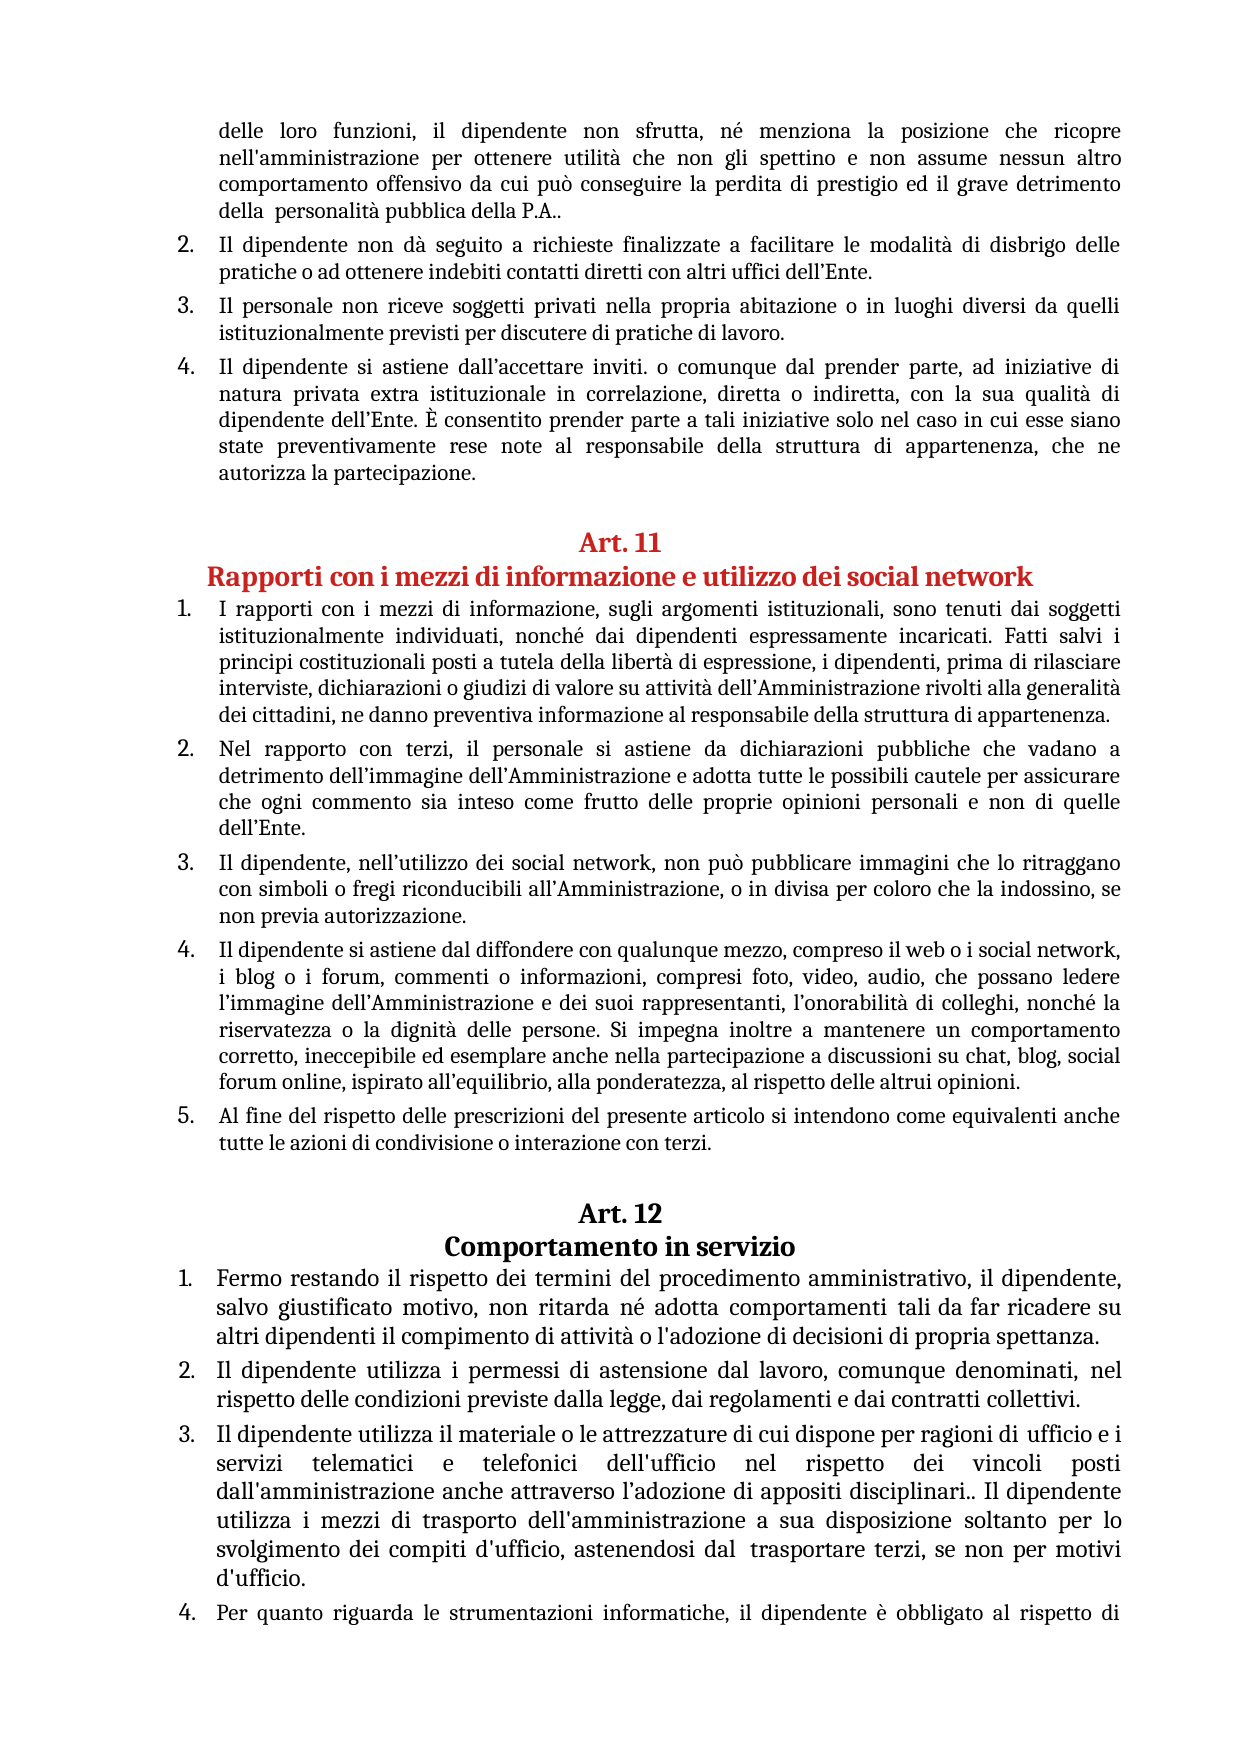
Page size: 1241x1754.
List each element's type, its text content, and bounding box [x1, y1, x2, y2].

subtitle Il dipendente utilizza il materiale o le attrezzature di cui dispone per ragioni di ufficio e i servizi telematici e telefonici dell'ufficio nel rispetto dei vincoli posti dall'amministrazione anche attraverso l’adozione di appositi disciplinari.. Il dipendente utilizza i mezzi di trasporto dell'amministrazione a sua disposizione soltanto per lo svolgimento dei compiti d'ufficio, astenendosi dal trasportare terzi, se non per motivi d'ufficio. [178, 1420, 1122, 1592]
subtitle Il personale non riceve soggetti privati nella propria abitazione o in luoghi diversi da quelli istituzionalmente previsti per discutere di pratiche di lavoro. [177, 291, 1122, 346]
subtitle Rapporti con i mezzi di informazione e utilizzo dei social network [118, 560, 1122, 594]
subtitle Il dipendente utilizza i permessi di astensione dal lavoro, comunque denominati, nel rispetto delle condizioni previste dalla legge, dai regolamenti e dai contratti collettivi. [178, 1356, 1122, 1414]
subtitle Art. 12 [118, 1197, 1122, 1231]
subtitle I rapporti con i mezzi di informazione, sugli argomenti istituzionali, sono tenuti dai soggetti istituzionalmente individuati, nonché dai dipendenti espressamente incaricati. Fatti salvi i principi costituzionali posti a tutela della libertà di espressione, i dipendenti, prima di rilasciare interviste, dichiarazioni o giudizi di valore su attività dell’Amministrazione rivolti alla generalità dei cittadini, ne danno preventiva informazione al responsabile della struttura di appartenenza. [177, 594, 1122, 728]
subtitle delle loro funzioni, il dipendente non sfrutta, né menziona la posizione che ricopre nell'amministrazione per ottenere utilità che non gli spettino e non assume nessun altro comportamento offensivo da cui può conseguire la perdita di prestigio ed il grave detrimento della personalità pubblica della P.A.. [177, 118, 1122, 224]
subtitle Il dipendente si astiene dall’accettare inviti. o comunque dal prender parte, ad iniziative di natura privata extra istituzionale in correlazione, diretta o indiretta, con la sua qualità di dipendente dell’Ente. È consentito prender parte a tali iniziative solo nel caso in cui esse siano state preventivamente rese note al responsabile della struttura di appartenenza, che ne autorizza la partecipazione. [177, 352, 1122, 486]
subtitle Il dipendente non dà seguito a richieste finalizzate a facilitare le modalità di disbrigo delle pratiche o ad ottenere indebiti contatti diretti con altri uffici dell’Ente. [177, 230, 1122, 285]
subtitle Fermo restando il rispetto dei termini del procedimento amministrativo, il dipendente, salvo giustificato motivo, non ritarda né adotta comportamenti tali da far ricadere su altri dipendenti il compimento di attività o l'adozione di decisioni di propria spettanza. [178, 1264, 1122, 1350]
subtitle Art. 11 [118, 527, 1122, 560]
subtitle Il dipendente, nell’utilizzo dei social network, non può pubblicare immagini che lo ritraggano con simboli o fregi riconducibili all’Amministrazione, o in divisa per coloro che la indossino, se non previa autorizzazione. [177, 847, 1122, 929]
subtitle Per quanto riguarda le strumentazioni informatiche, il dipendente è obbligato al rispetto di [178, 1598, 1122, 1627]
subtitle Al fine del rispetto delle prescrizioni del presente articolo si intendono come equivalenti anche tutte le azioni di condivisione o interazione con terzi. [177, 1101, 1122, 1156]
subtitle Comportamento in servizio [118, 1231, 1122, 1264]
subtitle Nel rapporto con terzi, il personale si astiene da dichiarazioni pubbliche che vadano a detrimento dell’immagine dell’Amministrazione e adotta tutte le possibili cautele per assicurare che ogni commento sia inteso come frutto delle proprie opinioni personali e non di quelle dell’Ente. [177, 734, 1122, 842]
subtitle Il dipendente si astiene dal diffondere con qualunque mezzo, compreso il web o i social network, i blog o i forum, commenti o informazioni, compresi foto, video, audio, che possano ledere l’immagine dell’Amministrazione e dei suoi rappresentanti, l’onorabilità di colleghi, nonché la riservatezza o la dignità delle persone. Si impegna inoltre a mantenere un comportamento corretto, ineccepibile ed esemplare anche nella partecipazione a discussioni su chat, blog, social forum online, ispirato all’equilibrio, alla ponderatezza, al rispetto delle altrui opinioni. [177, 935, 1122, 1095]
